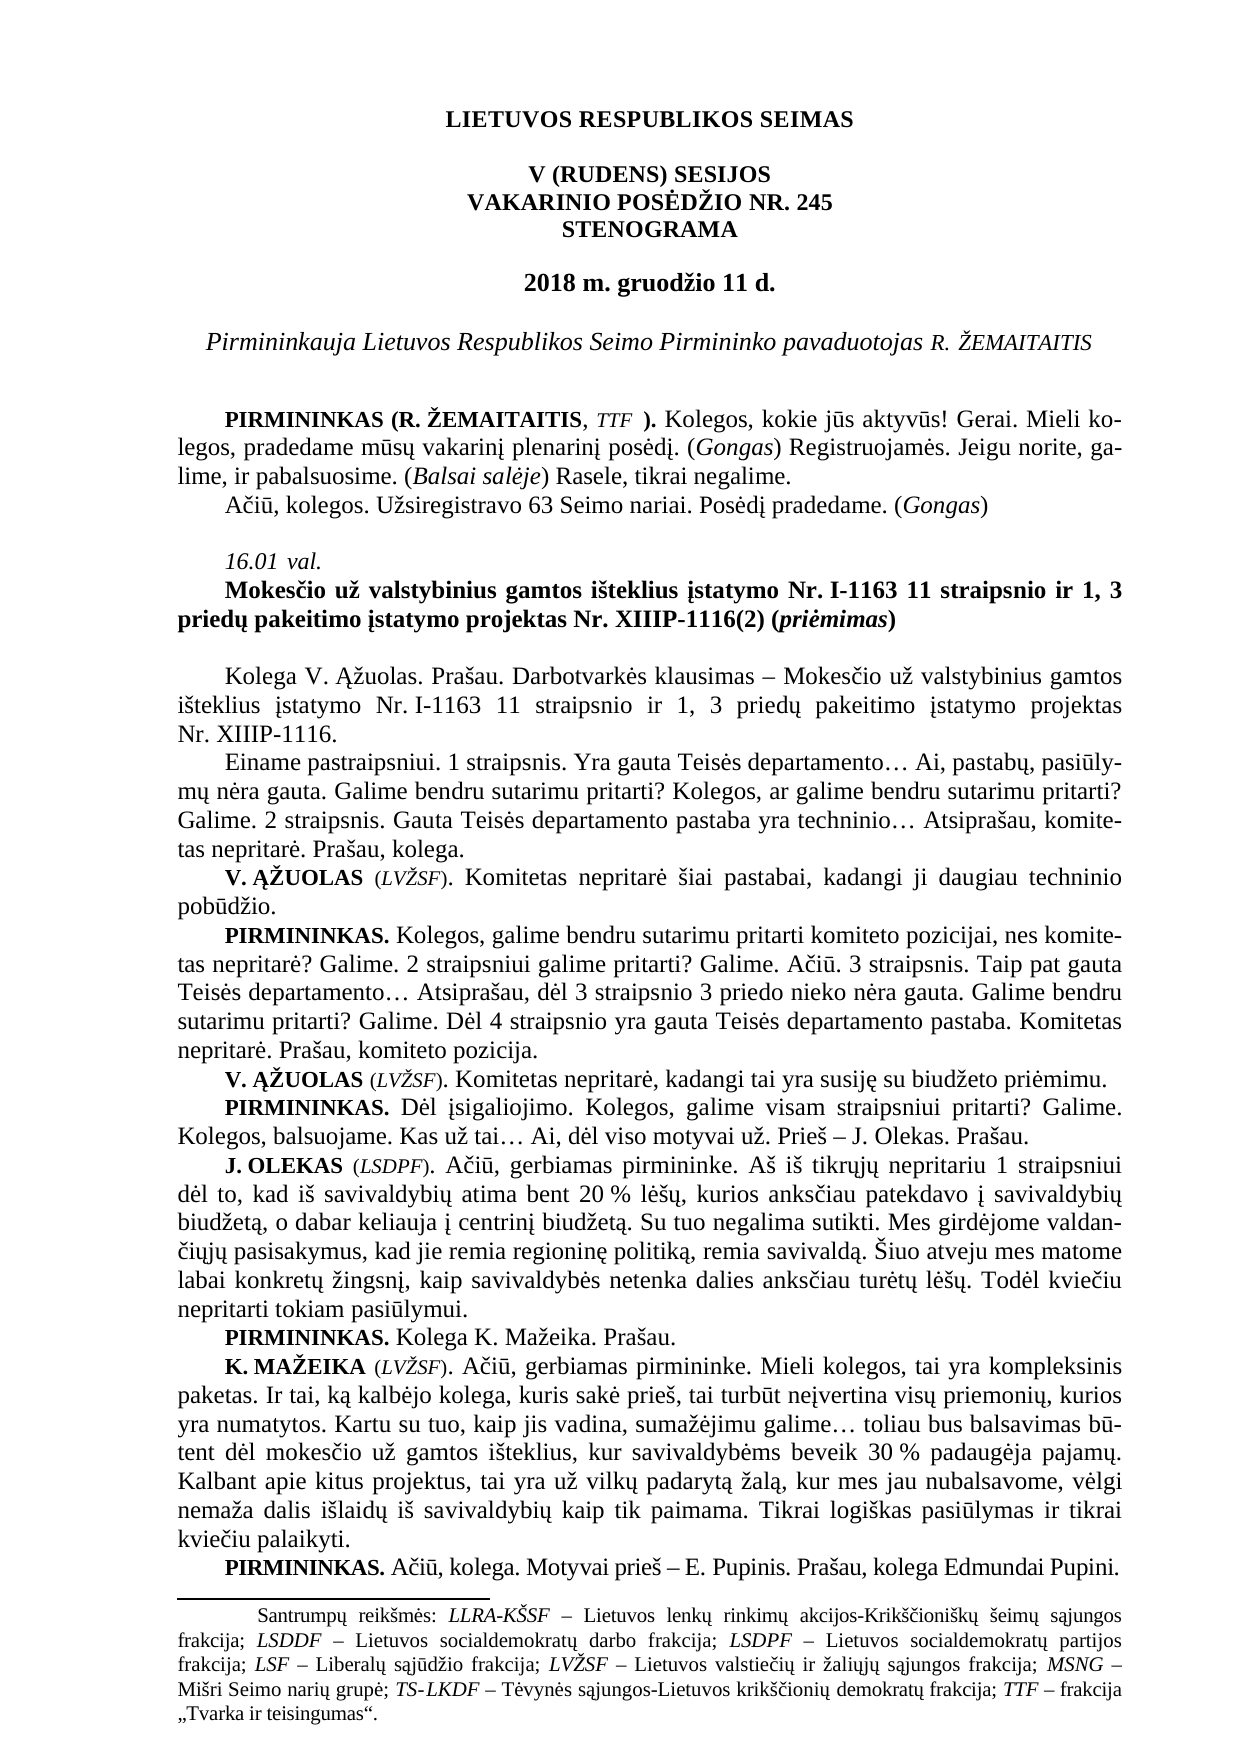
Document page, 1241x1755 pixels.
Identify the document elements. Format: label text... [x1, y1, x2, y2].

text PIRMININKAS. Dėl įsi­ga­lio­ji­mo. Ko­le­gos, ga­li­me vi­sam straips­niui pri­tar­ti? Ga­li­me. Ko­le­gos, bal­suo­ja­me. Kas už tai… Ai, dėl vi­so mo­ty­vai už. Prieš – J. Ole­kas. Pra­šau. [177, 1092, 1122, 1150]
text V. ĄŽUOLAS (LVŽSF). Ko­mi­te­tas ne­pri­ta­rė, ka­dan­gi tai yra su­si­ję su biu­dže­to pri­ėmi­mu. [177, 1064, 1122, 1092]
title LIETUVOS RESPUBLIKOS SEIMAS [177, 105, 1122, 132]
text Ko­le­ga V. Ąžuo­las. Pra­šau. Dar­bo­tvarkės klau­si­mas – Mo­kes­čio už vals­ty­bi­nius gam­tos iš­tek­lius įsta­ty­mo Nr. I-1163 11 straips­nio ir 1, 3 prie­dų pa­kei­ti­mo įsta­ty­mo pro­jek­tas Nr. XIIIP-1116. [177, 661, 1122, 747]
text V. ĄŽUOLAS (LVŽSF). Ko­mi­te­tas ne­pri­ta­rė šiai pa­sta­bai, ka­dan­gi ji dau­giau tech­ni­nio pobū­džio. [177, 862, 1122, 920]
text PIRMININKAS. Ko­le­gos, ga­li­me ben­dru su­ta­ri­mu pri­tar­ti ko­mi­te­to po­zi­ci­jai, nes ko­mi­te­tas ne­pri­ta­rė? Ga­li­me. 2 straips­niui ga­li­me pri­tar­ti? Ga­li­me. Ačiū. 3 straips­nis. Taip pat gau­ta Tei­sės de­par­ta­men­to… At­si­pra­šau, dėl 3 straips­nio 3 prie­do nie­ko nė­ra gau­ta. Ga­li­me ben­dru su­ta­ri­mu pri­tar­ti? Ga­li­me. Dėl 4 straips­nio yra gau­ta Tei­sės de­par­ta­men­to pa­sta­ba. Ko­mi­te­tas ne­pri­ta­rė. Pra­šau, ko­mi­te­to po­zi­ci­ja. [177, 920, 1122, 1064]
title STENOGRAMA [177, 215, 1122, 243]
text K. MAŽEIKA (LVŽSF). Ačiū, ger­bia­mas pir­mi­nin­ke. Mie­li ko­le­gos, tai yra kom­plek­si­nis pa­ke­tas. Ir tai, ką kal­bė­jo ko­le­ga, ku­ris sa­kė prieš, tai tur­būt ne­įver­ti­na vi­sų prie­mo­nių, ku­rios yra nu­ma­ty­tos. Kar­tu su tuo, kaip jis va­di­na, su­ma­žė­ji­mu ga­li­me… to­liau bus bal­sa­vi­mas bū­tent dėl mo­kes­čio už gam­tos iš­tek­lius, kur sa­vi­val­dy­bėms be­veik 30 % pa­dau­gė­ja pa­ja­mų. Kal­bant apie ki­tus pro­jek­tus, tai yra už vil­kų pa­da­ry­tą ža­lą, kur mes jau nu­bal­sa­vo­me, vėl­gi ne­ma­ža da­lis iš­lai­dų iš sa­vi­val­dy­bių kaip tik pa­ima­ma. Tik­rai lo­giš­kas pa­siū­ly­mas ir tik­rai kvie­čiu pa­lai­ky­ti. [177, 1351, 1122, 1552]
text PIRMININKAS. Ačiū, ko­le­ga. Mo­ty­vai prieš – E. Pu­pi­nis. Pra­šau, ko­le­ga Ed­mun­dai Pu­pi­ni. [177, 1552, 1122, 1581]
text Santrumpų reikšmės: LLRA-KŠSF – Lietuvos lenkų rinkimų akcijos-Krikščioniškų šeimų sąjungos frakcija; LSDDF – Lietuvos socialdemokratų darbo frakcija; LSDPF – Lietuvos socialdemokratų partijos frakcija; LSF – Liberalų sąjūdžio frakcija; LVŽSF – Lietuvos valstiečių ir žaliųjų sąjungos frakcija; MSNG – Mišri Seimo narių grupė; TS‑LKDF – Tėvynės sąjungos-Lietuvos krikščionių demokratų frakcija; TTF – frakcija „Tvarka ir teisingumas“. [177, 1599, 1122, 1724]
text J. OLEKAS (LSDPF). Ačiū, ger­bia­mas pir­mi­nin­ke. Aš iš tik­rų­jų ne­pri­ta­riu 1 straips­niui dėl to, kad iš sa­vi­val­dy­bių at­ima bent 20 % lė­šų, ku­rios anks­čiau pa­tek­da­vo į sa­vi­val­dy­bių biu­dže­tą, o da­bar ke­liau­ja į cen­tri­nį biu­dže­tą. Su tuo ne­ga­li­ma su­tik­ti. Mes gir­dė­jo­me val­dan­čių­jų pa­si­sa­ky­mus, kad jie re­mia re­gio­ni­nę po­li­ti­ką, re­mia sa­vi­val­dą. Šiuo at­ve­ju mes ma­to­me la­bai kon­kre­tų žings­nį, kaip sa­vi­val­dy­bės ne­ten­ka da­lies anks­čiau tu­rė­tų lė­šų. To­dėl kvie­čiu ne­pri­tar­ti to­kiam pa­siū­ly­mui. [177, 1150, 1122, 1322]
text Ačiū, ko­le­gos. Už­si­re­gist­ra­vo 63 Sei­mo na­riai. Po­sė­dį pra­de­da­me. (Gon­gas) [177, 490, 1122, 519]
text 16.01 val. [224, 547, 1122, 575]
text PIRMININKAS. Ko­le­ga K. Ma­žei­ka. Pra­šau. [177, 1322, 1122, 1351]
text PIRMININKAS (R. ŽEMAITAITIS, TTF). Ko­le­gos, ko­kie jūs ak­ty­vūs! Ge­rai. Mie­li ko­le­gos, pra­de­da­me mū­sų va­ka­ri­nį ple­na­ri­nį po­sė­dį. (Gon­gas) Re­gist­ruo­ja­mės. Jei­gu no­ri­te, ga­li­me, ir pa­bal­suo­si­me. (Bal­sai sa­lė­je) Ra­se­le, tik­rai ne­ga­li­me. [177, 404, 1122, 490]
text Pirmininkauja Lietuvos Respublikos Seimo Pirmininko pavaduotojas R. ŽEMAITAITIS [177, 326, 1122, 356]
text Mo­kes­čio už vals­ty­bi­nius gam­tos iš­tek­lius įsta­ty­mo Nr. I-1163 11 straips­nio ir 1, 3 prie­dų pa­kei­ti­mo įsta­ty­mo pro­jek­tas Nr. XIIIP-1116(2) (pri­ėmi­mas) [177, 575, 1122, 632]
title VAKARINIO posėdžio NR. 245 [177, 187, 1122, 215]
title V (RUDENS) SESIJOS [177, 160, 1122, 187]
text 2018 m. gruodžio 11 d. [177, 267, 1122, 297]
text Ei­na­me pa­straips­niui. 1 straips­nis. Yra gau­ta Tei­sės de­par­ta­men­to… Ai, pa­sta­bų, pa­siū­ly­mų nė­ra gau­ta. Ga­li­me ben­dru su­ta­ri­mu pri­tar­ti? Ko­le­gos, ar ga­li­me ben­dru su­ta­ri­mu pri­tar­ti? Ga­li­me. 2 straips­nis. Gau­ta Tei­sės de­par­ta­men­to pa­sta­ba yra tech­ni­nio… At­si­pra­šau, ko­mi­te­tas ne­pri­ta­rė. Pra­šau, ko­le­ga. [177, 747, 1122, 862]
